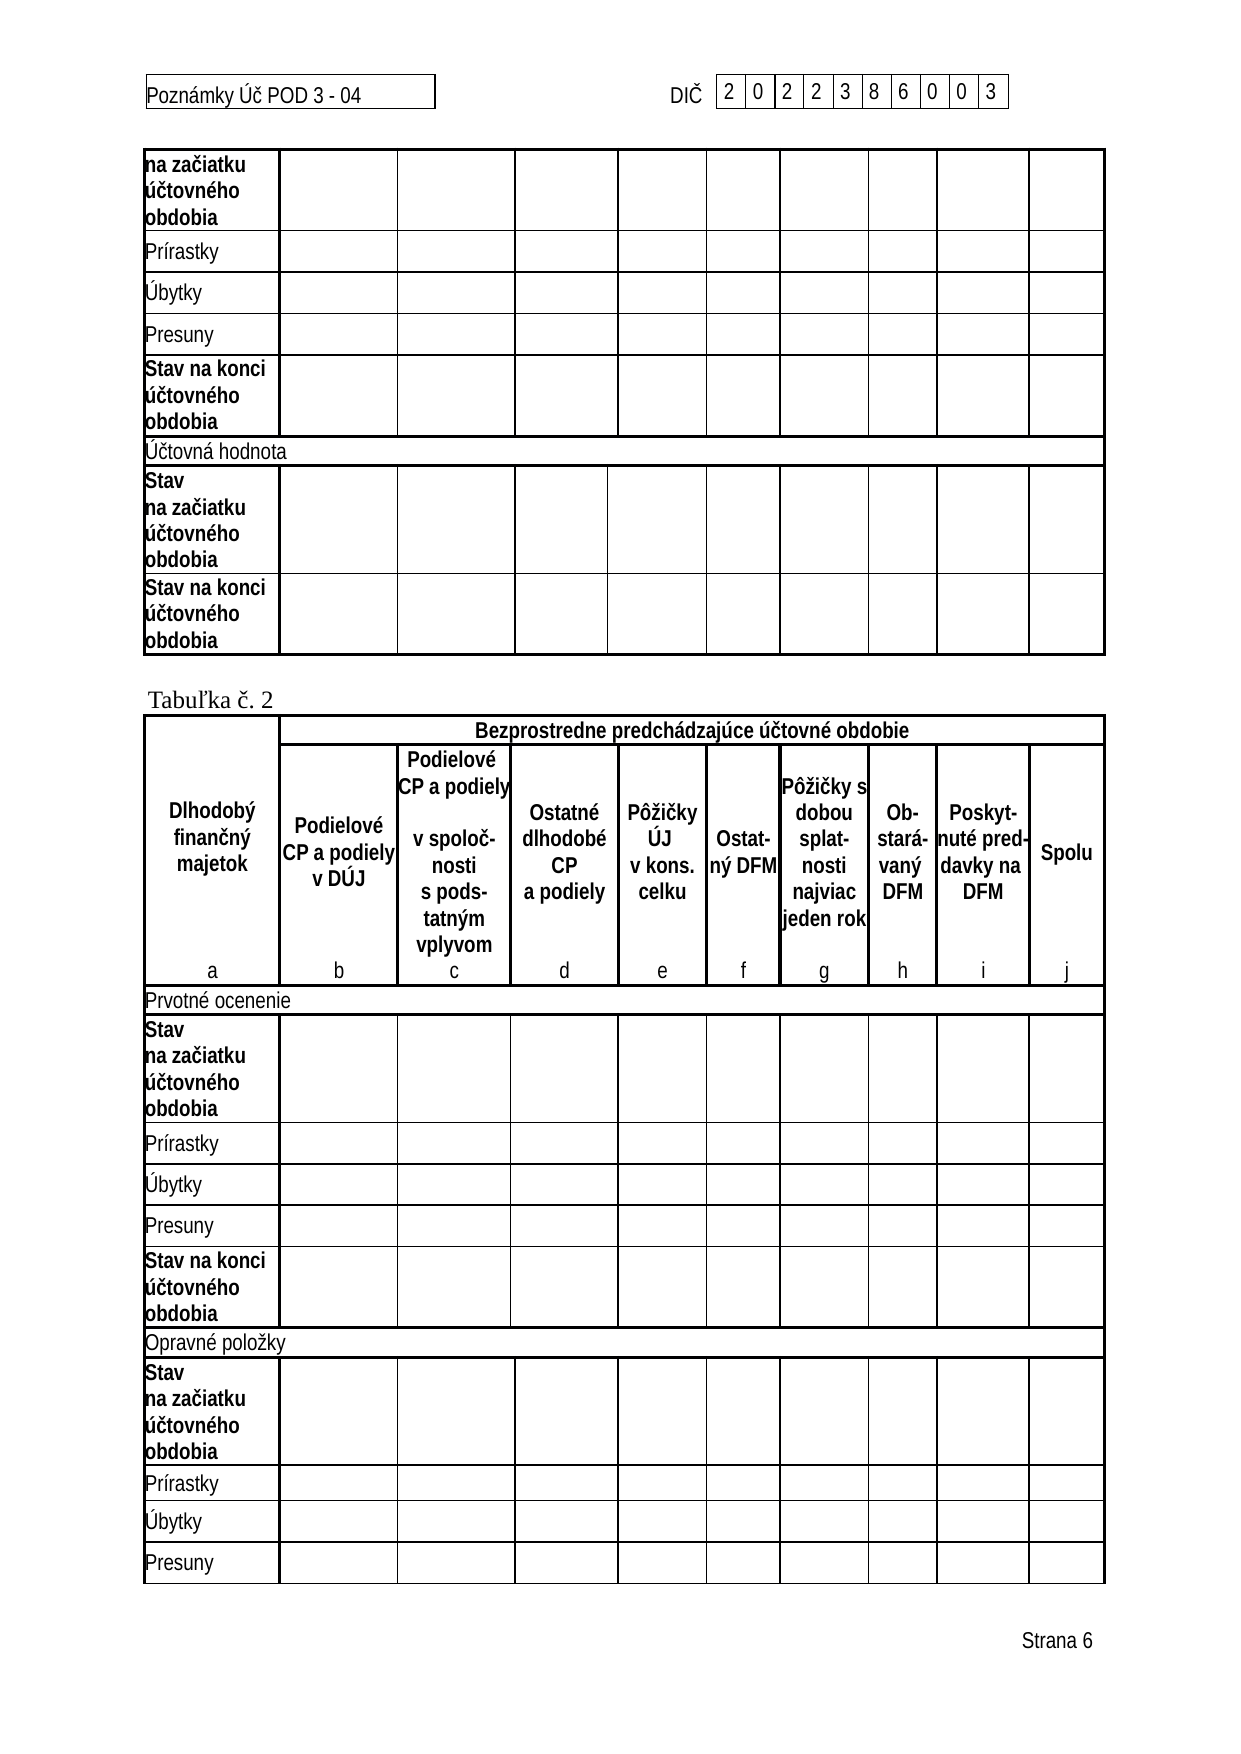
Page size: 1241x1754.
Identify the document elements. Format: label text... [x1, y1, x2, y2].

table_cell [1030, 231, 1103, 271]
table_cell [1030, 1466, 1103, 1500]
table_cell Úbytky [146, 1165, 278, 1204]
table_cell [398, 1466, 514, 1500]
table_cell Ostatné dlhodobé CP a podiely [512, 746, 617, 957]
table_cell [516, 467, 607, 572]
table_cell [1030, 314, 1103, 354]
table_cell [516, 314, 617, 354]
table_cell Presuny [146, 314, 278, 354]
table_cell b [281, 957, 396, 983]
table_cell Úbytky [146, 1501, 278, 1541]
table_cell [281, 356, 397, 434]
table_cell [938, 1206, 1028, 1246]
table_cell [516, 151, 617, 230]
table_cell [1030, 1016, 1103, 1122]
table_cell Presuny [146, 1543, 278, 1582]
table_cell [781, 231, 868, 271]
table_cell [398, 1016, 510, 1122]
table_cell [516, 1359, 617, 1464]
table_cell j [1031, 957, 1103, 983]
table_cell [781, 574, 868, 653]
table_cell [398, 1359, 514, 1464]
table_cell [511, 1247, 617, 1326]
table_cell [781, 356, 868, 434]
table_cell [1030, 1247, 1103, 1326]
table_cell [1030, 1359, 1103, 1464]
table_cell [869, 231, 936, 271]
table_cell [707, 1123, 779, 1163]
table_cell [619, 151, 706, 230]
table_cell [1030, 574, 1103, 653]
table_cell [869, 1466, 936, 1500]
table_cell [869, 574, 936, 653]
table_cell [398, 1501, 514, 1541]
table_cell [619, 1016, 706, 1122]
table_cell Stav na konci účtovného obdobia [146, 356, 278, 434]
table_cell [619, 314, 706, 354]
table_cell [398, 151, 514, 230]
table_cell [1030, 356, 1103, 434]
table_cell f [708, 957, 778, 983]
table_cell [869, 1206, 936, 1246]
table_cell [608, 574, 706, 653]
table_cell na začiatku účtovného obdobia [146, 151, 278, 230]
table_cell [869, 314, 936, 354]
table_cell g [782, 957, 867, 983]
table_cell a [146, 957, 278, 983]
table_cell [281, 314, 397, 354]
table_cell [608, 467, 706, 572]
table_cell [1030, 151, 1103, 230]
table_cell [398, 1543, 514, 1582]
table_cell e [620, 957, 705, 983]
table_cell [281, 1466, 397, 1500]
table_cell i [938, 957, 1028, 983]
table_cell Účtovná hodnota [146, 438, 1103, 464]
table_cell [511, 1206, 617, 1246]
table_cell Podielové CP a podiely v spoloč-nosti s pods-tatným vplyvom [399, 746, 509, 957]
table_cell [619, 1466, 706, 1500]
table_cell Opravné položky [146, 1329, 1103, 1356]
table_cell [281, 467, 397, 572]
table_cell h [870, 957, 935, 983]
table_cell [516, 356, 617, 434]
table_cell [619, 1206, 706, 1246]
table_cell [281, 273, 397, 312]
table_cell [707, 151, 779, 230]
table_cell [398, 574, 514, 653]
table_cell [707, 356, 779, 434]
table_cell [869, 1543, 936, 1582]
table_cell [1030, 467, 1103, 572]
table_cell [516, 273, 617, 312]
table_cell [398, 231, 514, 271]
text Tabuľka č. 2 [148, 685, 1093, 714]
table_cell [938, 574, 1028, 653]
table_cell [707, 1165, 779, 1204]
table_cell [781, 1359, 868, 1464]
table_cell [938, 1543, 1028, 1582]
table_cell [281, 1247, 397, 1326]
table_cell Spolu [1031, 746, 1103, 957]
table_cell [398, 314, 514, 354]
table_cell [1030, 273, 1103, 312]
table_cell [281, 1165, 397, 1204]
table_cell Úbytky [146, 273, 278, 312]
table_cell [281, 1359, 397, 1464]
table_cell Prvotné ocenenie [146, 987, 1103, 1013]
table_cell [619, 1247, 706, 1326]
table_cell [281, 1206, 397, 1246]
table_cell [1030, 1543, 1103, 1582]
table_cell [869, 467, 936, 572]
table_cell [938, 356, 1028, 434]
table_cell Presuny [146, 1206, 278, 1246]
table_cell [619, 273, 706, 312]
table_cell [938, 467, 1028, 572]
table_cell [511, 1016, 617, 1122]
table_cell [938, 1123, 1028, 1163]
table_cell [398, 467, 514, 572]
table_cell [619, 356, 706, 434]
table_header Bezprostredne predchádzajúce účtovné obdobie [281, 717, 1103, 743]
table_cell [516, 1466, 617, 1500]
table_cell [398, 1165, 510, 1204]
table_cell Pôžičky ÚJ v kons. celku [620, 746, 705, 957]
table_cell Stav na začiatku účtovného obdobia [146, 1359, 278, 1464]
table_cell [781, 1016, 868, 1122]
table_cell [781, 467, 868, 572]
table_cell [938, 151, 1028, 230]
table_cell Prírastky [146, 1123, 278, 1163]
table_cell [938, 273, 1028, 312]
table_header Dlhodobý finančný majetok [146, 717, 278, 957]
table_cell [516, 231, 617, 271]
table_cell Prírastky [146, 231, 278, 271]
table_cell [869, 273, 936, 312]
table_cell [938, 314, 1028, 354]
table_cell [398, 1206, 510, 1246]
table_cell [281, 1123, 397, 1163]
table_cell Stav na konci účtovného obdobia [146, 1247, 278, 1326]
table_cell Stav na konci účtovného obdobia [146, 574, 278, 653]
table_cell [619, 1123, 706, 1163]
table_cell [707, 1016, 779, 1122]
table_cell [398, 273, 514, 312]
table_cell Pôžičky s dobou splat-nosti najviac jeden rok [782, 746, 867, 957]
table_cell [707, 314, 779, 354]
table_cell [781, 1466, 868, 1500]
table_cell [938, 1359, 1028, 1464]
table_cell Prírastky [146, 1466, 278, 1500]
table_cell [781, 314, 868, 354]
table_cell [781, 273, 868, 312]
table_cell [619, 1165, 706, 1204]
table_cell [516, 1501, 617, 1541]
table_cell [281, 151, 397, 230]
table_cell [781, 1165, 868, 1204]
table_cell [707, 1206, 779, 1246]
table_cell [781, 1543, 868, 1582]
table_cell [707, 1247, 779, 1326]
table_cell [1030, 1165, 1103, 1204]
table_cell [516, 574, 607, 653]
table_cell [619, 1501, 706, 1541]
table_cell [869, 356, 936, 434]
table_cell [781, 1123, 868, 1163]
table_cell [869, 1359, 936, 1464]
table_cell [707, 1543, 779, 1582]
table_cell [516, 1543, 617, 1582]
table_cell [1030, 1206, 1103, 1246]
table_cell [781, 1247, 868, 1326]
table_cell [707, 1359, 779, 1464]
table_cell [619, 1359, 706, 1464]
table_cell [869, 1501, 936, 1541]
table_cell [281, 1501, 397, 1541]
table_cell [869, 1247, 936, 1326]
table_cell [511, 1123, 617, 1163]
table_cell [707, 273, 779, 312]
table_cell [938, 1466, 1028, 1500]
table_cell Ostat-ný DFM [708, 746, 778, 957]
table_cell [938, 1247, 1028, 1326]
table_cell Stav na začiatku účtovného obdobia [146, 1016, 278, 1122]
table_cell [281, 574, 397, 653]
table_cell [781, 1206, 868, 1246]
table_cell [869, 1123, 936, 1163]
table_cell [707, 574, 779, 653]
table_cell [707, 1466, 779, 1500]
table_cell [707, 467, 779, 572]
table_cell [938, 231, 1028, 271]
table_cell [938, 1501, 1028, 1541]
table_cell [1030, 1501, 1103, 1541]
table_cell [869, 1016, 936, 1122]
table_cell [1030, 1123, 1103, 1163]
table_cell [281, 231, 397, 271]
table_cell [938, 1016, 1028, 1122]
table_cell [781, 1501, 868, 1541]
table_cell Ob-stará-vaný DFM [870, 746, 935, 957]
table_cell [869, 1165, 936, 1204]
table_cell [938, 1165, 1028, 1204]
table_cell [619, 1543, 706, 1582]
table_cell [781, 151, 868, 230]
table_cell [281, 1016, 397, 1122]
table_cell [511, 1165, 617, 1204]
table_cell [869, 151, 936, 230]
table_cell [398, 1247, 510, 1326]
table_cell Poskyt-nuté pred-davky na DFM [938, 746, 1028, 957]
table_cell [619, 231, 706, 271]
table_cell [707, 1501, 779, 1541]
table_cell d [512, 957, 617, 983]
table_cell Podielové CP a podiely v DÚJ [281, 746, 396, 957]
table_cell [707, 231, 779, 271]
table_cell [398, 1123, 510, 1163]
table_cell Stav na začiatku účtovného obdobia [146, 467, 278, 572]
table_cell [398, 356, 514, 434]
table_cell c [399, 957, 509, 983]
table_cell [281, 1543, 397, 1582]
